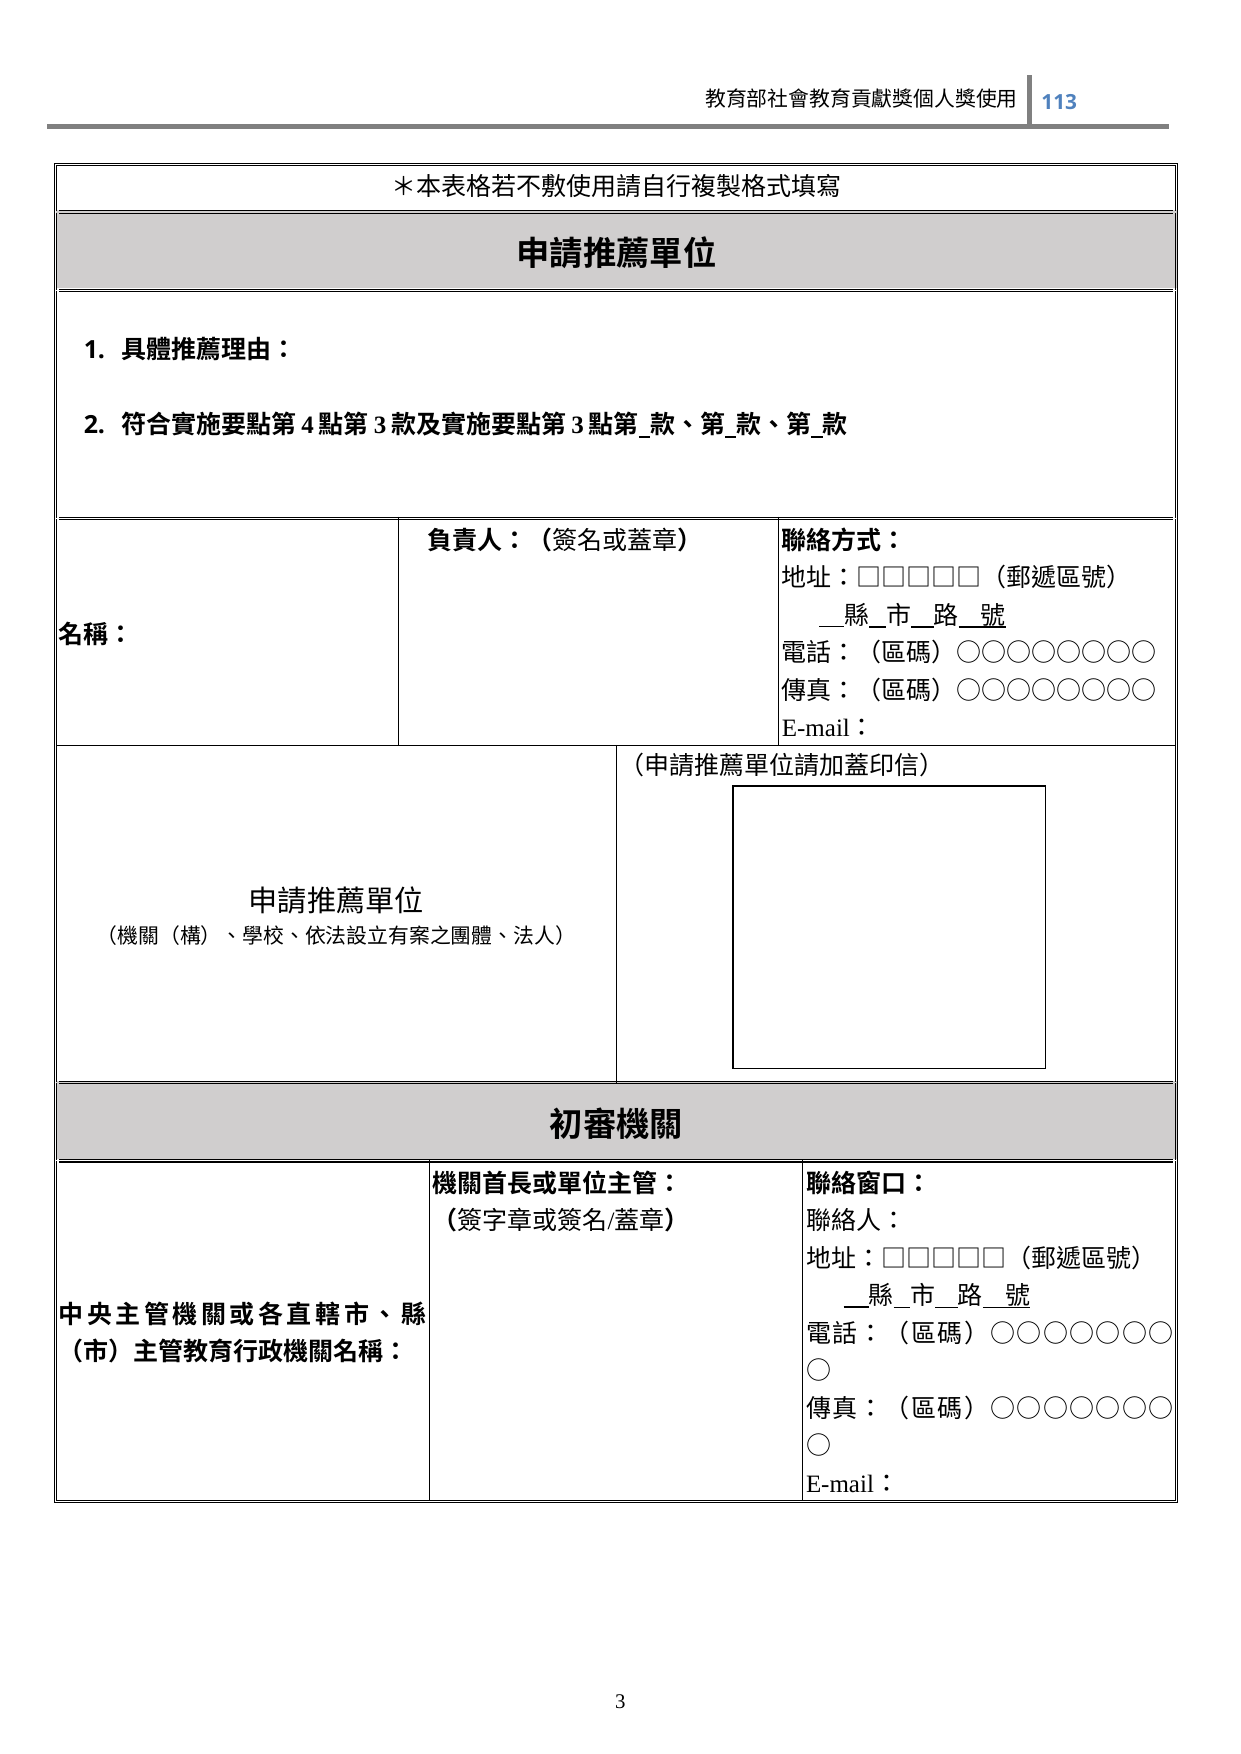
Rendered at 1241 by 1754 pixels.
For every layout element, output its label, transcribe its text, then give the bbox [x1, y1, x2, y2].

table_cell 機關首長或單位主管： （簽字章或簽名/蓋章） [430, 1163, 802, 1500]
table_cell （申請推薦單位請加蓋印信） [617, 746, 1175, 1081]
table_cell 申請推薦單位 （機關（構）、學校、依法設立有案之團體、法人） [57, 746, 616, 1081]
table_cell 中央主管機關或各直轄市、縣（市）主管教育行政機關名稱： [56, 1159, 429, 1500]
table_cell 初審機關 [56, 1081, 1177, 1159]
table_cell 聯絡方式： 地址：□□□□□（郵遞區號） 縣 市 路 號 電話：（區碼）○○○○○○○○ 傳真：（區碼）○○○○○○○○ E-mail： [779, 517, 1175, 745]
table_cell 申請推薦單位 [56, 210, 1177, 288]
table_cell 聯絡窗口： 聯絡人： 地址：□□□□□（郵遞區號） 縣 市 路 號 電話：（區碼）○○○○○○○○ 傳真：（區碼）○○○○○○○○ E-mail： [803, 1159, 1177, 1500]
table_cell 名稱： [57, 517, 398, 745]
table_cell 負責人：（簽名或蓋章） [399, 520, 778, 745]
table_cell ＊本表格若不敷使用請自行複製格式填寫 [57, 166, 1175, 210]
table_cell 具體推薦理由： 符合實施要點第4點第3款及實施要點第3點第 款、第 款、第 款 [57, 289, 1175, 517]
